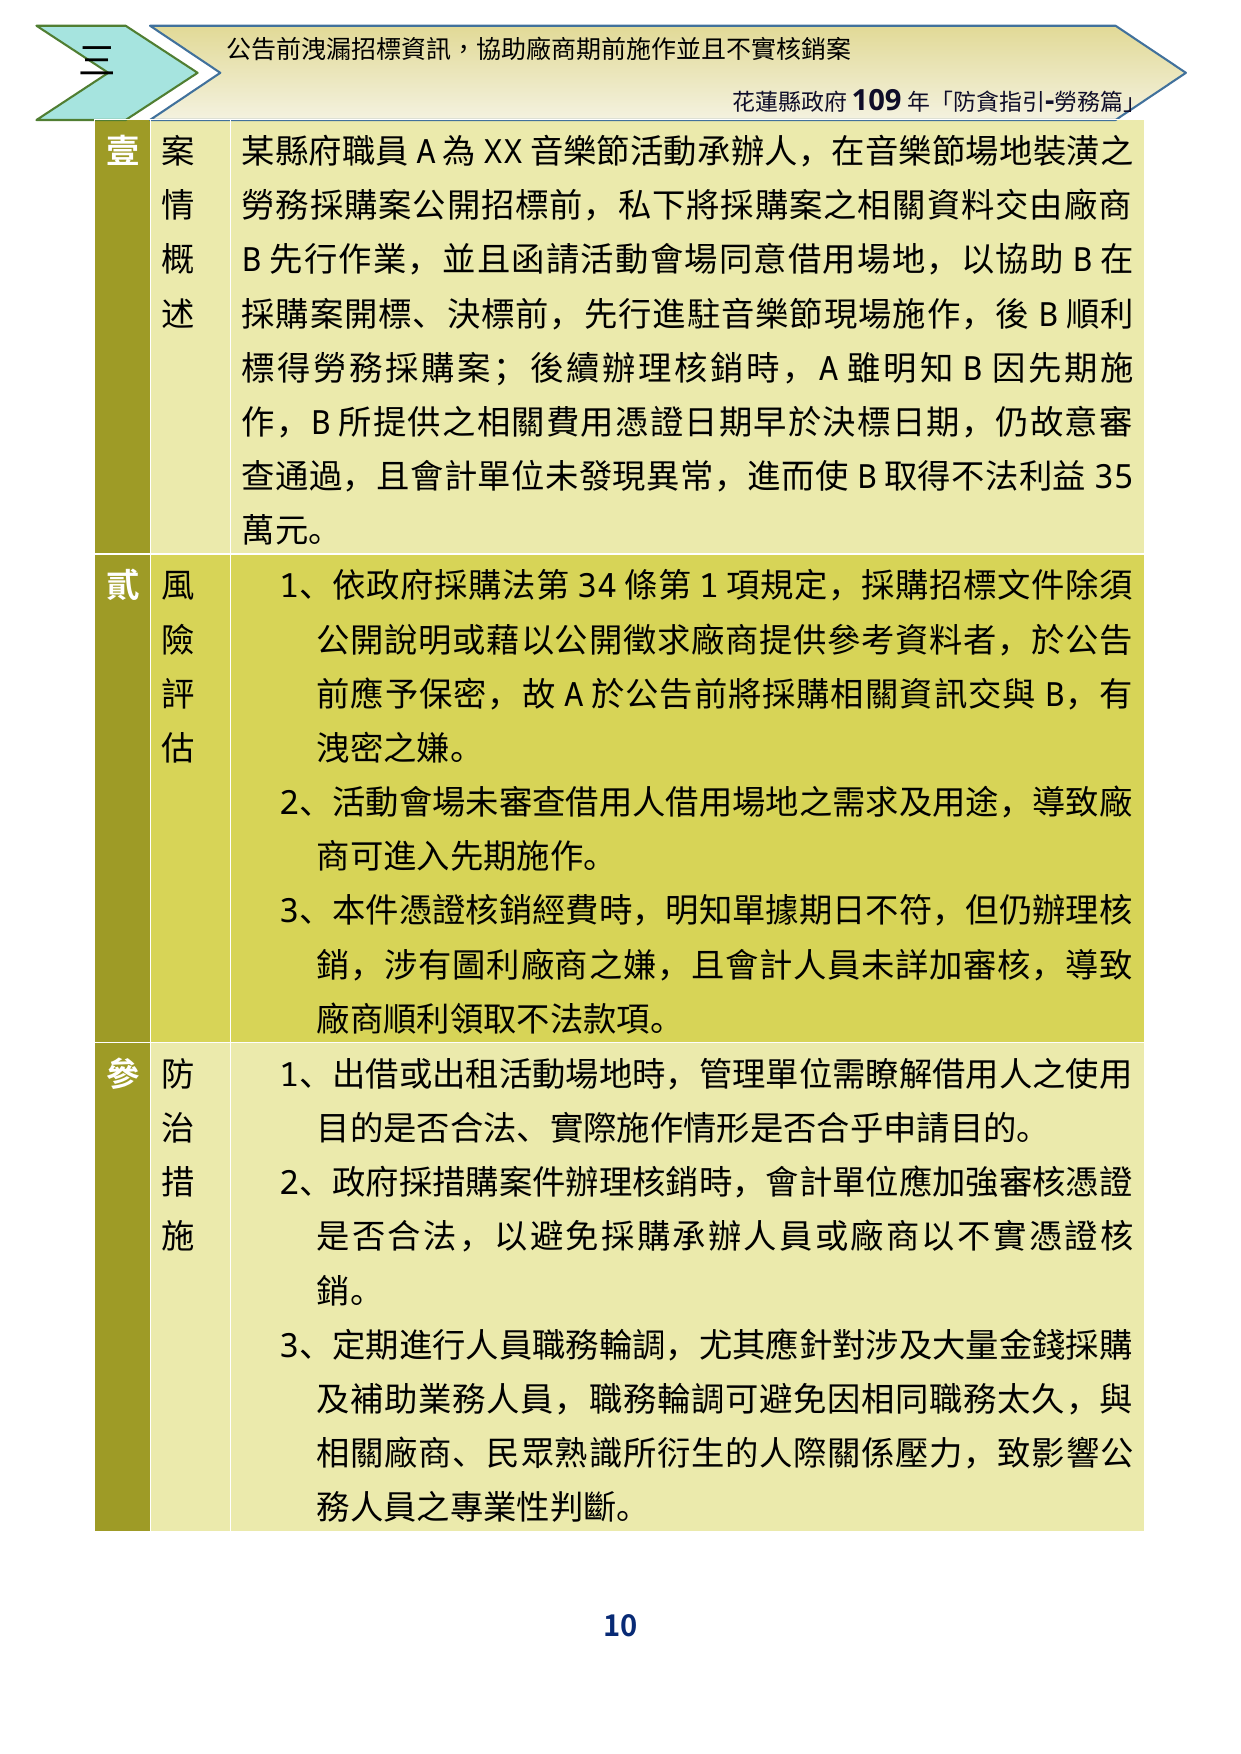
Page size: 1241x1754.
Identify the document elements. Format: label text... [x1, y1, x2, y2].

table_header 壹 [95, 120, 150, 553]
table_header 某縣府職員A為XX音樂節活動承辦人，在音樂節場地裝潢之勞務採購案公開招標前，私下將採購案之相關資料交由廠商B先行作業，並且函請活動會場同意借用場地，以協助B在採購案開標、決標前，先行進駐音樂節現場施作，後B順利標得勞務採購案；後續辦理核銷時，A雖明知B因先期施作，B所提供之相關費用憑證日期早於決標日期，仍故意審查通過，且會計單位未發現異常，進而使B取得不法利益35萬元。 [231, 120, 1144, 553]
table_header 案情概述 [151, 122, 230, 553]
table_cell 依政府採購法第34條第1項規定，採購招標文件除須公開說明或藉以公開徵求廠商提供參考資料者，於公告前應予保密，故A於公告前將採購相關資訊交與B，有洩密之嫌。 活動會場未審查借用人借用場地之需求及用途，導致廠商可進入先期施作。 本件憑證核銷經費時，明知單據期日不符，但仍辦理核銷，涉有圖利廠商之嫌，且會計人員未詳加審核，導致廠商順利領取不法款項。 [231, 555, 1144, 1042]
table_cell 防治措施 [151, 1043, 230, 1531]
table_cell 出借或出租活動場地時，管理單位需瞭解借用人之使用目的是否合法、實際施作情形是否合乎申請目的。 政府採措購案件辦理核銷時，會計單位應加強審核憑證是否合法，以避免採購承辦人員或廠商以不實憑證核銷。 定期進行人員職務輪調，尤其應針對涉及大量金錢採購及補助業務人員，職務輪調可避免因相同職務太久，與相關廠商、民眾熟識所衍生的人際關係壓力，致影響公務人員之專業性判斷。 [231, 1043, 1144, 1531]
table_cell 風險評估 [151, 555, 230, 1042]
table_cell 貳 [95, 555, 150, 1042]
table_cell 參 [95, 1043, 150, 1531]
